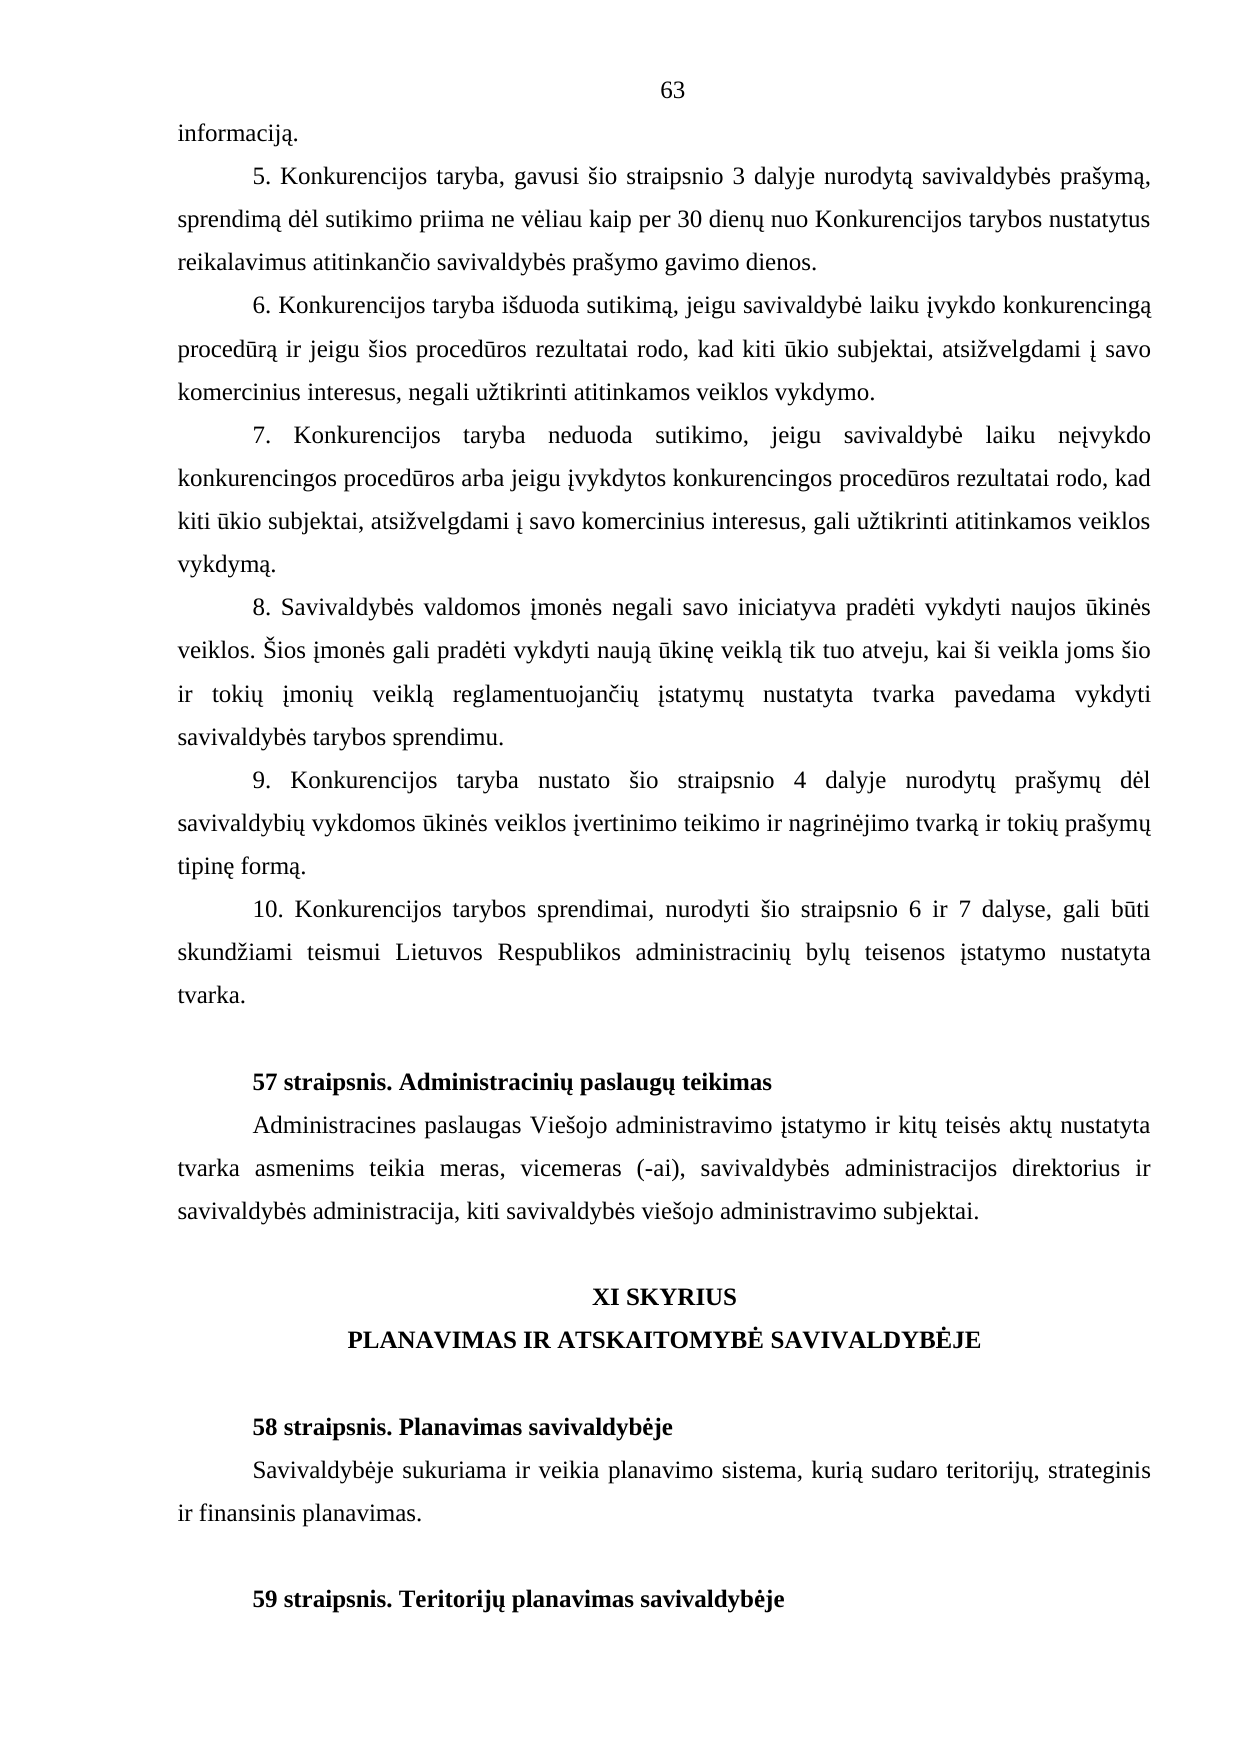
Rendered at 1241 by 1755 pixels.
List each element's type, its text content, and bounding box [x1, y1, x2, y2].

text PLANAVIMAS IR ATSKAITOMYBĖ SAVIVALDYBĖJE [177, 1326, 1152, 1354]
text 58 straipsnis. Planavimas savivaldybėje [177, 1412, 1152, 1441]
text 6. Konkurencijos taryba išduoda sutikimą, jeigu savivaldybė laiku įvykdo konkurencingą procedūrą ir jeigu šios procedūros rezultatai rodo, kad kiti ūkio subjektai, atsižvelgdami į savo komercinius interesus, negali užtikrinti atitinkamos veiklos vykdymo. [177, 291, 1152, 406]
text XI SKYRIUS [177, 1282, 1152, 1311]
text 9. Konkurencijos taryba nustato šio straipsnio 4 dalyje nurodytų prašymų dėl savivaldybių vykdomos ūkinės veiklos įvertinimo teikimo ir nagrinėjimo tvarką ir tokių prašymų tipinę formą. [177, 765, 1152, 880]
text 57 straipsnis. Administracinių paslaugų teikimas [177, 1067, 1152, 1096]
text 5. Konkurencijos taryba, gavusi šio straipsnio 3 dalyje nurodytą savivaldybės prašymą, sprendimą dėl sutikimo priima ne vėliau kaip per 30 dienų nuo Konkurencijos tarybos nustatytus reikalavimus atitinkančio savivaldybės prašymo gavimo dienos. [177, 161, 1152, 276]
text Administracines paslaugas Viešojo administravimo įstatymo ir kitų teisės aktų nustatyta tvarka asmenims teikia meras, vicemeras (-ai), savivaldybės administracijos direktorius ir savivaldybės administracija, kiti savivaldybės viešojo administravimo subjektai. [177, 1110, 1152, 1225]
text 8. Savivaldybės valdomos įmonės negali savo iniciatyva pradėti vykdyti naujos ūkinės veiklos. Šios įmonės gali pradėti vykdyti naują ūkinę veiklą tik tuo atveju, kai ši veikla joms šio ir tokių įmonių veiklą reglamentuojančių įstatymų nustatyta tvarka pavedama vykdyti savivaldybės tarybos sprendimu. [177, 592, 1152, 751]
text Savivaldybėje sukuriama ir veikia planavimo sistema, kurią sudaro teritorijų, strateginis ir finansinis planavimas. [177, 1455, 1152, 1527]
text 59 straipsnis. Teritorijų planavimas savivaldybėje [177, 1584, 1152, 1613]
text 7. Konkurencijos taryba neduoda sutikimo, jeigu savivaldybė laiku neįvykdo konkurencingos procedūros arba jeigu įvykdytos konkurencingos procedūros rezultatai rodo, kad kiti ūkio subjektai, atsižvelgdami į savo komercinius interesus, gali užtikrinti atitinkamos veiklos vykdymą. [177, 420, 1152, 578]
text 10. Konkurencijos tarybos sprendimai, nurodyti šio straipsnio 6 ir 7 dalyse, gali būti skundžiami teismui Lietuvos Respublikos administracinių bylų teisenos įstatymo nustatyta tvarka. [177, 894, 1152, 1009]
text informaciją. [177, 118, 1152, 147]
